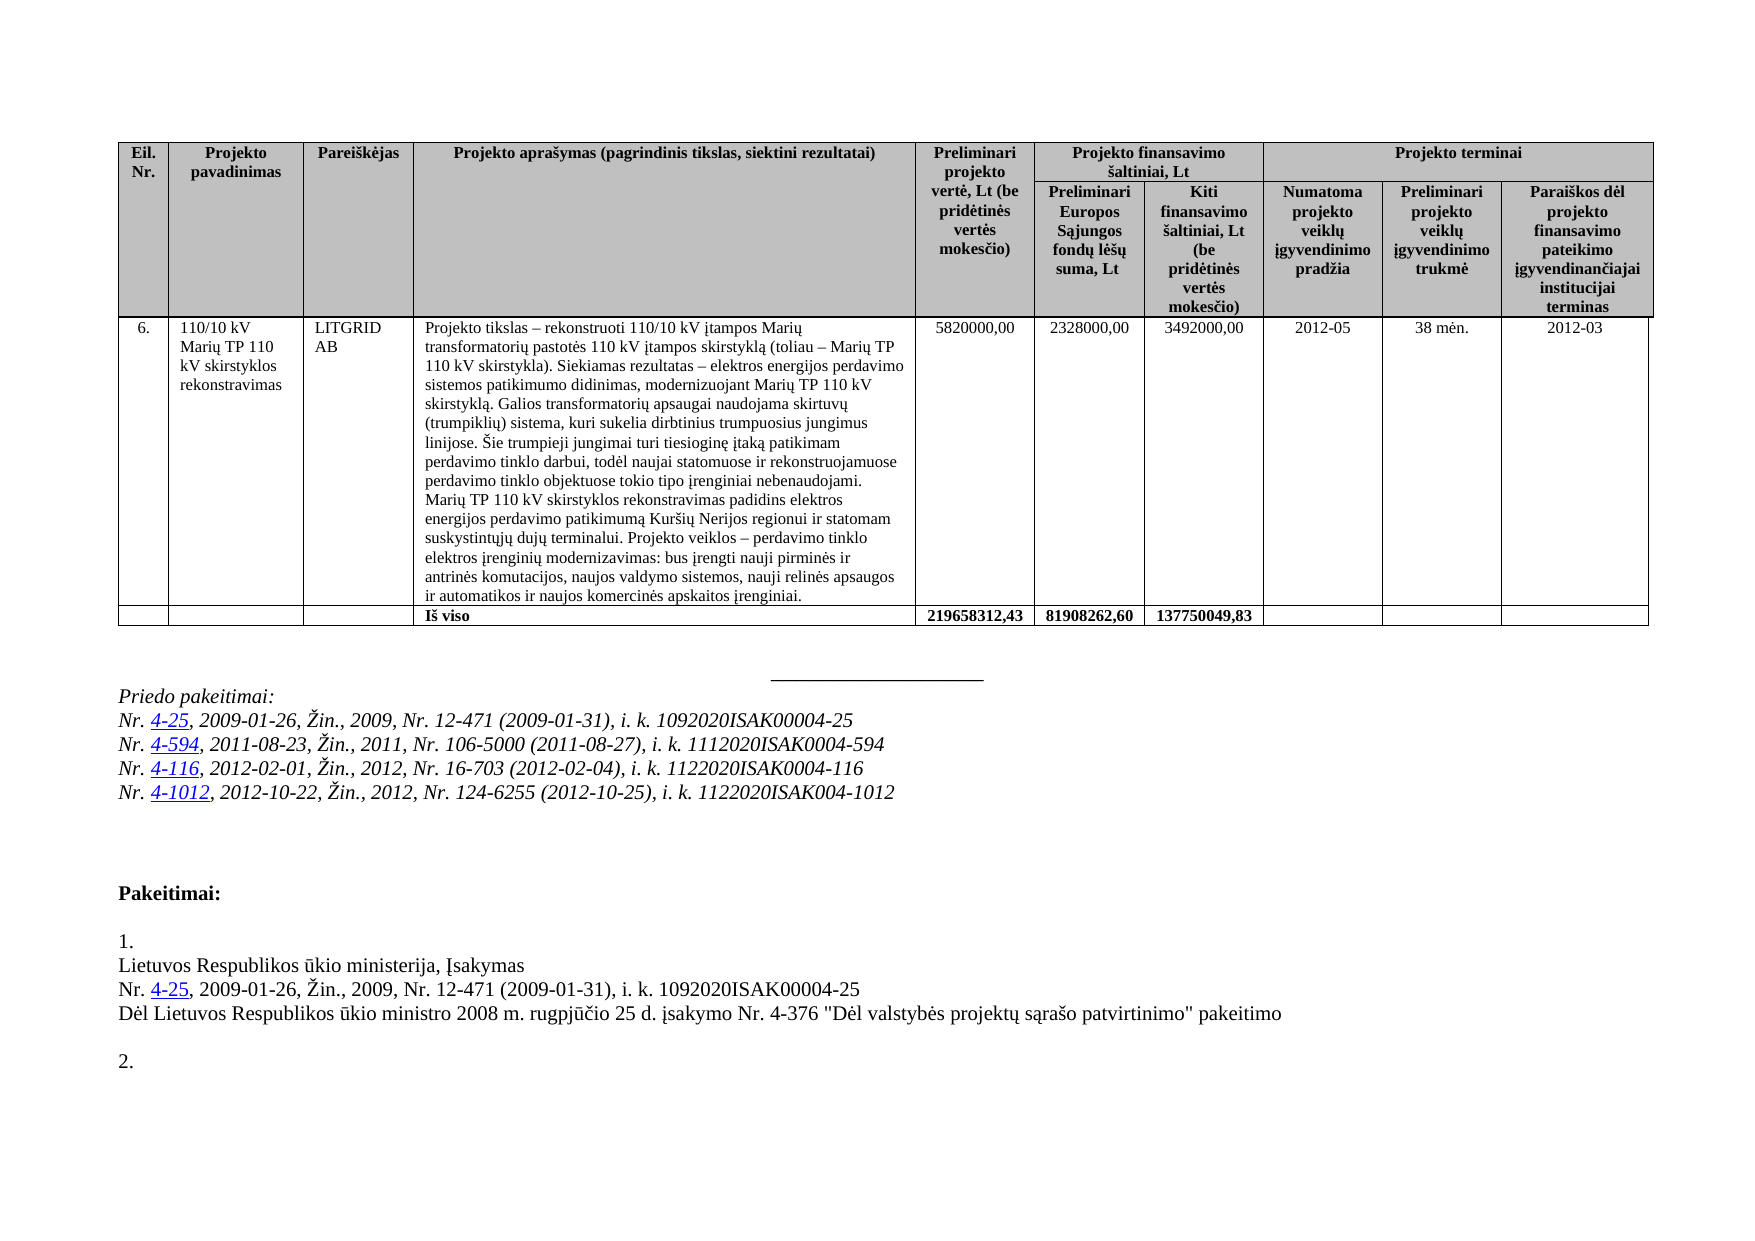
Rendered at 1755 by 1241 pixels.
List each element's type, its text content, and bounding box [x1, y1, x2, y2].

table_cell 137750049,83 [1145, 606, 1263, 625]
text Nr. 4-25, 2009-01-26, Žin., 2009, Nr. 12-471 (2009-01-31), i. k. 1092020ISAK00004-25 [118, 708, 1636, 732]
table_cell [304, 606, 413, 625]
table_cell Preliminari projekto veiklų įgyvendinimo trukmė [1383, 182, 1501, 316]
table_cell [1502, 606, 1648, 625]
table_cell 2012-05 [1264, 318, 1382, 605]
text Lietuvos Respublikos ūkio ministerija, Įsakymas [118, 953, 1636, 977]
table_header Eil. Nr. [119, 143, 168, 316]
table_cell 219658312,43 [916, 606, 1034, 625]
text Nr. 4-116, 2012-02-01, Žin., 2012, Nr. 16-703 (2012-02-04), i. k. 1122020ISAK0004-116 [118, 756, 1636, 780]
table_header Projekto pavadinimas [169, 143, 303, 316]
table_cell 2328000,00 [1035, 318, 1144, 605]
table_cell Kiti finansavimo šaltiniai, Lt (be pridėtinės vertės mokesčio) [1145, 182, 1263, 316]
text Priedo pakeitimai: [118, 684, 1636, 708]
text 1. [118, 929, 1636, 953]
table_cell 6. [119, 318, 168, 605]
table_cell LITGRID AB [304, 318, 413, 605]
text Nr. 4-25, 2009-01-26, Žin., 2009, Nr. 12-471 (2009-01-31), i. k. 1092020ISAK00004-25 [118, 977, 1636, 1001]
table_cell 110/10 kV Marių TP 110 kV skirstyklos rekonstravimas [169, 318, 303, 605]
table_cell Iš viso [414, 606, 915, 625]
table_cell 2012-03 [1502, 318, 1648, 605]
table_cell 81908262,60 [1035, 606, 1144, 625]
table_header Projekto finansavimo šaltiniai, Lt [1035, 143, 1263, 181]
table_cell [119, 606, 168, 625]
table_cell Preliminari Europos Sąjungos fondų lėšų suma, Lt [1035, 182, 1144, 316]
text Nr. 4-1012, 2012-10-22, Žin., 2012, Nr. 124-6255 (2012-10-25), i. k. 1122020ISAK004-1012 [118, 780, 1636, 804]
table_cell [1264, 606, 1382, 625]
text 2. [118, 1049, 1636, 1073]
table_cell [1383, 606, 1501, 625]
table_cell 3492000,00 [1145, 318, 1263, 605]
text Nr. 4-594, 2011-08-23, Žin., 2011, Nr. 106-5000 (2011-08-27), i. k. 1112020ISAK0004-594 [118, 732, 1636, 756]
table_header Pareiškėjas [304, 143, 413, 316]
table_cell Numatoma projekto veiklų įgyvendinimo pradžia [1264, 182, 1382, 316]
table_cell 38 mėn. [1383, 318, 1501, 605]
table_cell [1649, 605, 1653, 625]
table_cell 5820000,00 [916, 318, 1034, 605]
table_cell Projekto tikslas – rekonstruoti 110/10 kV įtampos Marių transformatorių pastotės 110 kV įtampos skirstyklą (toliau – Marių TP 110 kV skirstykla). Siekiamas rezultatas – elektros energijos perdavimo sistemos patikimumo didinimas, modernizuojant Marių TP 110 kV skirstyklą. Galios transformatorių apsaugai naudojama skirtuvų (trumpiklių) sistema, kuri sukelia dirbtinius trumpuosius jungimus linijose. Šie trumpieji jungimai turi tiesioginę įtaką patikimam perdavimo tinklo darbui, todėl naujai statomuose ir rekonstruojamuose perdavimo tinklo objektuose tokio tipo įrenginiai nebenaudojami. Marių TP 110 kV skirstyklos rekonstravimas padidins elektros energijos perdavimo patikimumą Kuršių Nerijos regionui ir statomam suskystintųjų dujų terminalui. Projekto veiklos – perdavimo tinklo elektros įrenginių modernizavimas: bus įrengti nauji pirminės ir antrinės komutacijos, naujos valdymo sistemos, nauji relinės apsaugos ir automatikos ir naujos komercinės apskaitos įrenginiai. [414, 318, 915, 605]
table_header Preliminari projekto vertė, Lt (be pridėtinės vertės mokesčio) [916, 143, 1034, 316]
table_header Projekto aprašymas (pagrindinis tikslas, siektini rezultatai) [414, 143, 915, 316]
table_cell Paraiškos dėl projekto finansavimo pateikimo įgyvendinančiajai institucijai terminas [1502, 182, 1653, 316]
table_header Projekto terminai [1264, 143, 1653, 181]
text Dėl Lietuvos Respublikos ūkio ministro 2008 m. rugpjūčio 25 d. įsakymo Nr. 4-376 "Dėl valstybės projektų sąrašo patvirtinimo" pakeitimo [118, 1001, 1636, 1025]
text Pakeitimai: [118, 881, 1636, 905]
table_cell [1649, 318, 1653, 605]
text _________________ [118, 655, 1636, 684]
table_cell [169, 606, 303, 625]
